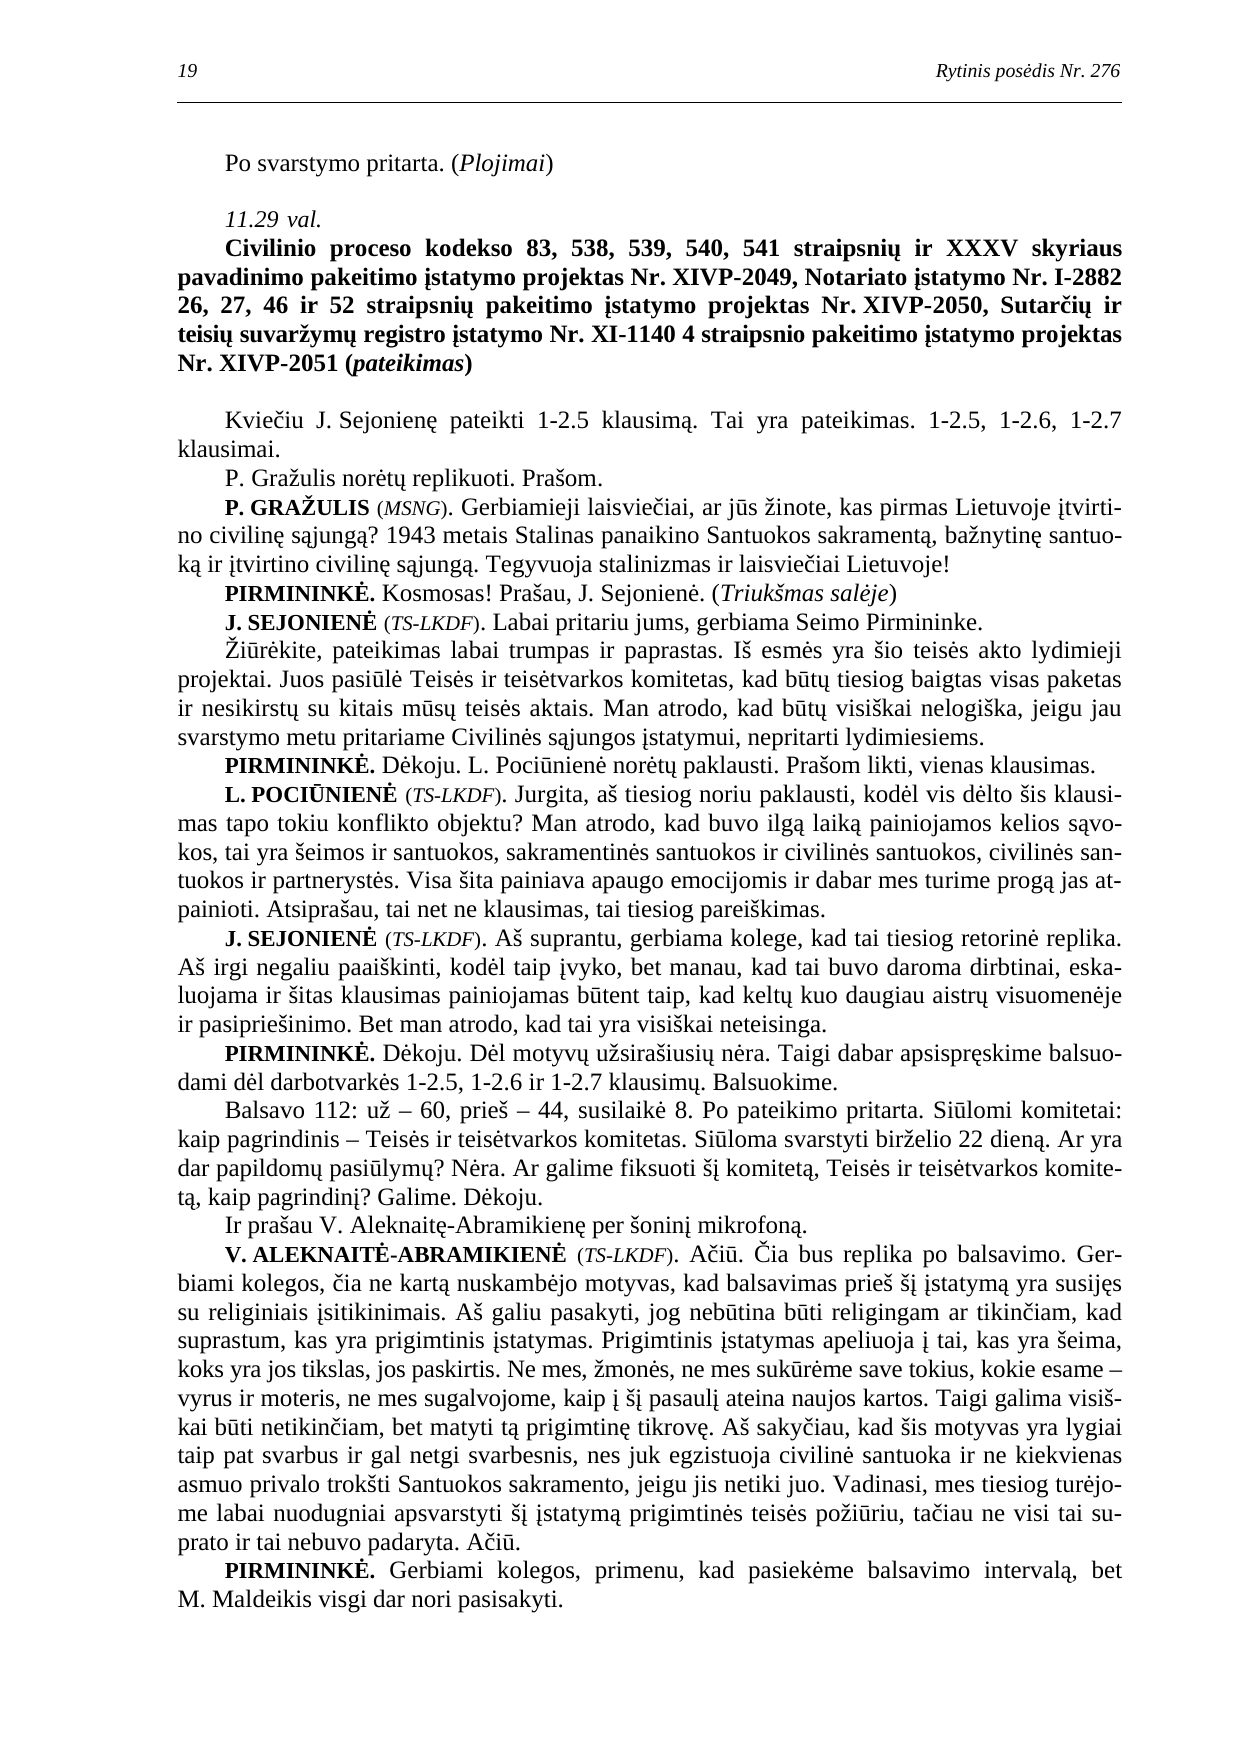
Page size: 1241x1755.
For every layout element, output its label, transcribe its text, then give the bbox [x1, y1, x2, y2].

text Kvie­čiu J. Se­jo­nie­nę pa­teik­ti 1-2.5 klau­si­mą. Tai yra pa­tei­ki­mas. 1-2.5, 1-2.6, 1-2.7 klausi­mai. [177, 405, 1122, 463]
text Po svars­ty­mo pri­tar­ta. (Plo­ji­mai) [177, 148, 1122, 176]
text Žiū­rė­ki­te, pa­tei­ki­mas la­bai trum­pas ir pa­pras­tas. Iš es­mės yra šio tei­sės ak­to ly­di­mie­ji pro­jek­tai. Juos pa­siū­lė Tei­sės ir tei­sėt­var­kos ko­mi­te­tas, kad bū­tų tie­siog baig­tas vi­sas pa­ke­tas ir ne­si­kirs­tų su ki­tais mū­sų tei­sės ak­tais. Man at­ro­do, kad bū­tų vi­siš­kai ne­lo­giš­ka, jei­gu jau svars­ty­mo me­tu pri­ta­ria­me Ci­vi­li­nės są­jun­gos įsta­ty­mui, ne­pri­tar­ti ly­di­mie­siems. [177, 635, 1122, 750]
text PIRMININKĖ. Dė­ko­ju. L. Po­ciū­nie­nė no­rė­tų pa­klaus­ti. Pra­šom lik­ti, vie­nas klau­si­mas. [177, 750, 1122, 779]
text PIRMININKĖ. Dė­ko­ju. Dėl mo­ty­vų už­si­ra­šiu­sių nė­ra. Tai­gi da­bar ap­si­spręs­ki­me bal­suo­da­mi dėl dar­bo­tvarkės 1-2.5, 1-2.6 ir 1-2.7 klau­si­mų. Bal­suo­ki­me. [177, 1038, 1122, 1095]
text J. SEJONIENĖ (TS-LKDF). Aš su­pran­tu, ger­bia­ma ko­le­ge, kad tai tie­siog re­to­ri­nė re­pli­ka. Aš ir­gi ne­ga­liu pa­aiš­kin­ti, ko­dėl taip įvy­ko, bet ma­nau, kad tai bu­vo da­ro­ma dirb­ti­nai, es­ka­luo­ja­ma ir ši­tas klau­si­mas pai­nio­ja­mas bū­tent taip, kad kel­tų kuo dau­giau aist­rų vi­suo­me­nė­je ir pa­si­prie­ši­ni­mo. Bet man at­ro­do, kad tai yra vi­siš­kai ne­tei­sin­ga. [177, 923, 1122, 1038]
text V. ALEKNAITĖ-ABRAMIKIENĖ (TS-LKDF). Ačiū. Čia bus re­pli­ka po bal­sa­vi­mo. Ger­bia­mi ko­le­gos, čia ne kar­tą nu­skam­bė­jo mo­ty­vas, kad bal­sa­vi­mas prieš šį įsta­ty­mą yra su­si­jęs su re­li­gi­niais įsi­ti­ki­ni­mais. Aš ga­liu pa­sa­ky­ti, jog ne­bū­ti­na bū­ti re­li­gin­gam ar ti­kin­čiam, kad su­pras­tum, kas yra pri­gim­ti­nis įsta­ty­mas. Pri­gim­ti­nis įsta­ty­mas ape­liuo­ja į tai, kas yra šei­ma, koks yra jos tiks­las, jos pa­skir­tis. Ne mes, žmo­nės, ne mes su­kū­rė­me sa­ve to­kius, ko­kie esa­me – vy­rus ir mo­te­ris, ne mes su­gal­vo­jo­me, kaip į šį pa­sau­lį at­ei­na nau­jos kar­tos. Tai­gi ga­li­ma vi­siš­kai bū­ti ne­ti­kin­čiam, bet ma­ty­ti tą pri­gim­ti­nę tik­ro­vę. Aš sa­ky­čiau, kad šis mo­ty­vas yra ly­giai taip pat svar­bus ir gal net­gi svar­bes­nis, nes juk eg­zis­tuo­ja ci­vi­li­nė san­tuo­ka ir ne kiek­vie­nas as­muo pri­va­lo trokš­ti San­tuo­kos sak­ra­men­to, jei­gu jis ne­ti­ki juo. Va­di­na­si, mes tie­siog tu­rė­jo­me la­bai nuo­dug­niai ap­svars­ty­ti šį įsta­ty­mą pri­gim­ti­nės tei­sės po­žiū­riu, ta­čiau ne vi­si tai su­pra­to ir tai ne­bu­vo pa­da­ry­ta. Ačiū. [177, 1239, 1122, 1555]
text Bal­sa­vo 112: už – 60, prieš – 44, su­si­lai­kė 8. Po pa­tei­ki­mo pri­tar­ta. Siū­lo­mi ko­mi­te­tai: kaip pa­grin­di­nis – Tei­sės ir tei­sėt­var­kos ko­mi­te­tas. Siū­lo­ma svars­ty­ti bir­že­lio 22 die­ną. Ar yra dar pa­pil­do­mų pa­siū­ly­mų? Nė­ra. Ar ga­li­me fik­suo­ti šį ko­mi­te­tą, Tei­sės ir tei­sėt­var­kos ko­mi­te­tą, kaip pa­grin­di­nį? Ga­li­me. Dė­ko­ju. [177, 1095, 1122, 1210]
text 11.29 val. [224, 205, 1122, 233]
text P. Gra­žu­lis no­rė­tų re­pli­kuo­ti. Pra­šom. [177, 463, 1122, 492]
text P. GRAŽULIS (MSNG). Ger­bia­mie­ji lais­vie­čiai, ar jūs ži­no­te, kas pir­mas Lie­tu­vo­je įtvir­ti­no ci­vi­li­nę są­jun­gą? 1943 me­tais Sta­li­nas pa­nai­ki­no San­tuo­kos sak­ra­men­tą, baž­ny­ti­nę san­tuo­ką ir įtvir­ti­no ci­vi­li­nę są­jun­gą. Te­gy­vuo­ja sta­li­niz­mas ir lais­vie­čiai Lie­tu­vo­je! [177, 492, 1122, 578]
text L. POCIŪNIENĖ (TS-LKDF). Jur­gi­ta, aš tie­siog no­riu pa­klaus­ti, ko­dėl vis dėl­to šis klau­si­mas ta­po to­kiu kon­flik­to ob­jek­tu? Man at­ro­do, kad bu­vo il­gą lai­ką pai­nio­ja­mos ke­lios są­vo­kos, tai yra šei­mos ir san­tuo­kos, sak­ra­men­ti­nės san­tuo­kos ir ci­vi­li­nės san­tuo­kos, ci­vi­li­nės san­tuo­kos ir part­ne­rys­tės. Vi­sa ši­ta pai­nia­va ap­au­go emo­ci­jo­mis ir da­bar mes tu­ri­me pro­gą jas at­pai­nio­ti. At­si­pra­šau, tai net ne klau­si­mas, tai tie­siog pa­reiš­ki­mas. [177, 779, 1122, 923]
text PIRMININKĖ. Ger­bia­mi ko­le­gos, pri­me­nu, kad pa­sie­kė­me bal­sa­vi­mo in­ter­va­lą, bet M. Mal­dei­kis vis­gi dar no­ri pa­si­sa­ky­ti. [177, 1555, 1122, 1613]
text Ci­vi­li­nio pro­ce­so ko­dek­so 83, 538, 539, 540, 541 straips­nių ir XXXV sky­riaus pavadi­ni­mo pa­kei­ti­mo įsta­ty­mo pro­jek­tas Nr. XIVP-2049, No­ta­ria­to įsta­ty­mo Nr. I-2882 26, 27, 46 ir 52 straips­nių pa­kei­ti­mo įsta­ty­mo pro­jek­tas Nr. XIVP-2050, Su­tar­čių ir teisių su­var­žy­mų re­gist­ro įsta­ty­mo Nr. XI-1140 4 straips­nio pa­kei­ti­mo įsta­ty­mo pro­jek­tas Nr. XIVP-2051 (pa­tei­ki­mas) [177, 233, 1122, 377]
text PIRMININKĖ. Kos­mo­sas! Pra­šau, J. Se­jo­nie­nė. (Triukš­mas sa­lė­je) [177, 578, 1122, 607]
text Ir pra­šau V. Alek­nai­tę-Ab­ra­mi­kie­nę per šo­ni­nį mik­ro­fo­ną. [177, 1210, 1122, 1239]
text J. SEJONIENĖ (TS-LKDF). La­bai pri­ta­riu jums, ger­bia­ma Sei­mo Pir­mi­nin­ke. [177, 607, 1122, 635]
